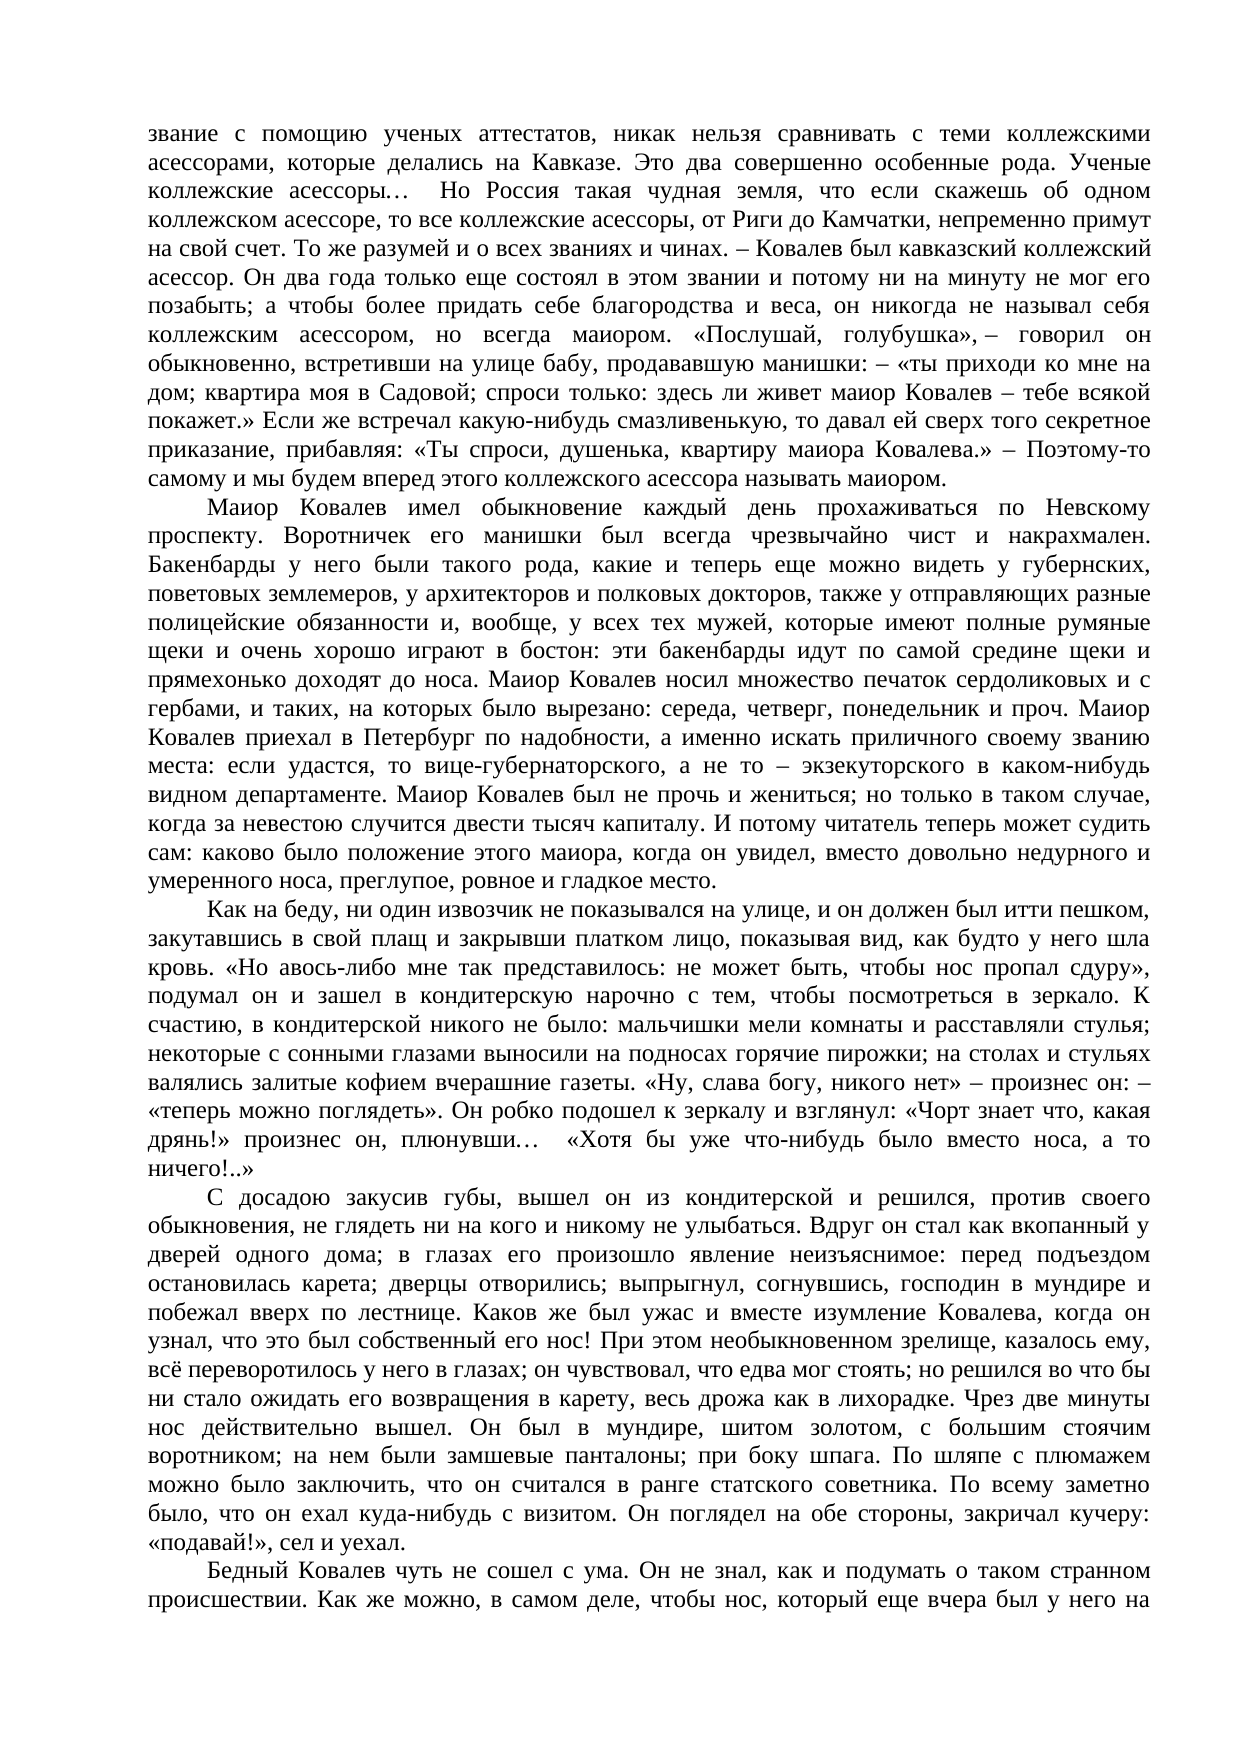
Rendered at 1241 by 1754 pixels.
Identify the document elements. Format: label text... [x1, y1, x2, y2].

text С досадою закусив губы, вышел он из кондитерской и решился, против своего обыкновения, не глядеть ни на кого и никому не улыбаться. Вдруг он стал как вкопанный у дверей одного дома; в глазах его произошло явление неизъяснимое: перед подъездом остановилась карета; дверцы отворились; выпрыгнул, согнувшись, господин в мундире и побежал вверх по лестнице. Каков же был ужас и вместе изумление Ковалева, когда он узнал, что это был собственный его нос! При этом необыкновенном зрелище, казалось ему, всё переворотилось у него в глазах; он чувствовал, что едва мог стоять; но решился во что бы ни стало ожидать его возвращения в карету, весь дрожа как в лихорадке. Чрез две минуты нос действительно вышел. Он был в мундире, шитом золотом, с большим стоячим воротником; на нем были замшевые панталоны; при боку шпага. По шляпе с плюмажем можно было заключить, что он считался в ранге статского советника. По всему заметно было, что он ехал куда-нибудь с визитом. Он поглядел на обе стороны, закричал кучеру: «подавай!», сел и уехал. [148, 1182, 1152, 1556]
text звание с помощию ученых аттестатов, никак нельзя сравнивать с теми коллежскими асессорами, которые делались на Кавказе. Это два совершенно особенные рода. Ученые коллежские асессоры… Но Россия такая чудная земля, что если скажешь об одном коллежском асессоре, то все коллежские асессоры, от Риги до Камчатки, непременно примут на свой счет. То же разумей и о всех званиях и чинах. – Ковалев был кавказский коллежский асессор. Он два года только еще состоял в этом звании и потому ни на минуту не мог его позабыть; а чтобы более придать себе благородства и веса, он никогда не называл себя коллежским асессором, но всегда маиором. «Послушай, голубушка», – говорил он обыкновенно, встретивши на улице бабу, продававшую манишки: – «ты приходи ко мне на дом; квартира моя в Садовой; спроси только: здесь ли живет маиор Ковалев – тебе всякой покажет.» Если же встречал какую-нибудь смазливенькую, то давал ей сверх того секретное приказание, прибавляя: «Ты спроси, душенька, квартиру маиора Ковалева.» – Поэтому-то самому и мы будем вперед этого коллежского асессора называть маиором. [148, 118, 1152, 492]
text Как на беду, ни один извозчик не показывался на улице, и он должен был итти пешком, закутавшись в свой плащ и закрывши платком лицо, показывая вид, как будто у него шла кровь. «Но авось-либо мне так представилось: не может быть, чтобы нос пропал сдуру», подумал он и зашел в кондитерскую нарочно с тем, чтобы посмотреться в зеркало. К счастию, в кондитерской никого не было: мальчишки мели комнаты и расставляли стулья; некоторые с сонными глазами выносили на подносах горячие пирожки; на столах и стульях валялись залитые кофием вчерашние газеты. «Ну, слава богу, никого нет» – произнес он: – «теперь можно поглядеть». Он робко подошел к зеркалу и взглянул: «Чорт знает что, какая дрянь!» произнес он, плюнувши… «Хотя бы уже что-нибудь было вместо носа, а то ничего!..» [148, 894, 1152, 1182]
text Маиор Ковалев имел обыкновение каждый день прохаживаться по Невскому проспекту. Воротничек его манишки был всегда чрезвычайно чист и накрахмален. Бакенбарды у него были такого рода, какие и теперь еще можно видеть у губернских, поветовых землемеров, у архитекторов и полковых докторов, также у отправляющих разные полицейские обязанности и, вообще, у всех тех мужей, которые имеют полные румяные щеки и очень хорошо играют в бостон: эти бакенбарды идут по самой средине щеки и прямехонько доходят до носа. Маиор Ковалев носил множество печаток сердоликовых и с гербами, и таких, на которых было вырезано: середа, четверг, понедельник и проч. Маиор Ковалев приехал в Петербург по надобности, а именно искать приличного своему званию места: если удастся, то вице-губернаторского, а не то – экзекуторского в каком-нибудь видном департаменте. Маиор Ковалев был не прочь и жениться; но только в таком случае, когда за невестою случится двести тысяч капиталу. И потому читатель теперь может судить сам: каково было положение этого маиора, когда он увидел, вместо довольно недурного и умеренного носа, преглупое, ровное и гладкое место. [148, 492, 1152, 894]
text Бедный Ковалев чуть не сошел с ума. Он не знал, как и подумать о таком странном происшествии. Как же можно, в самом деле, чтобы нос, который еще вчера был у него на [148, 1556, 1152, 1613]
